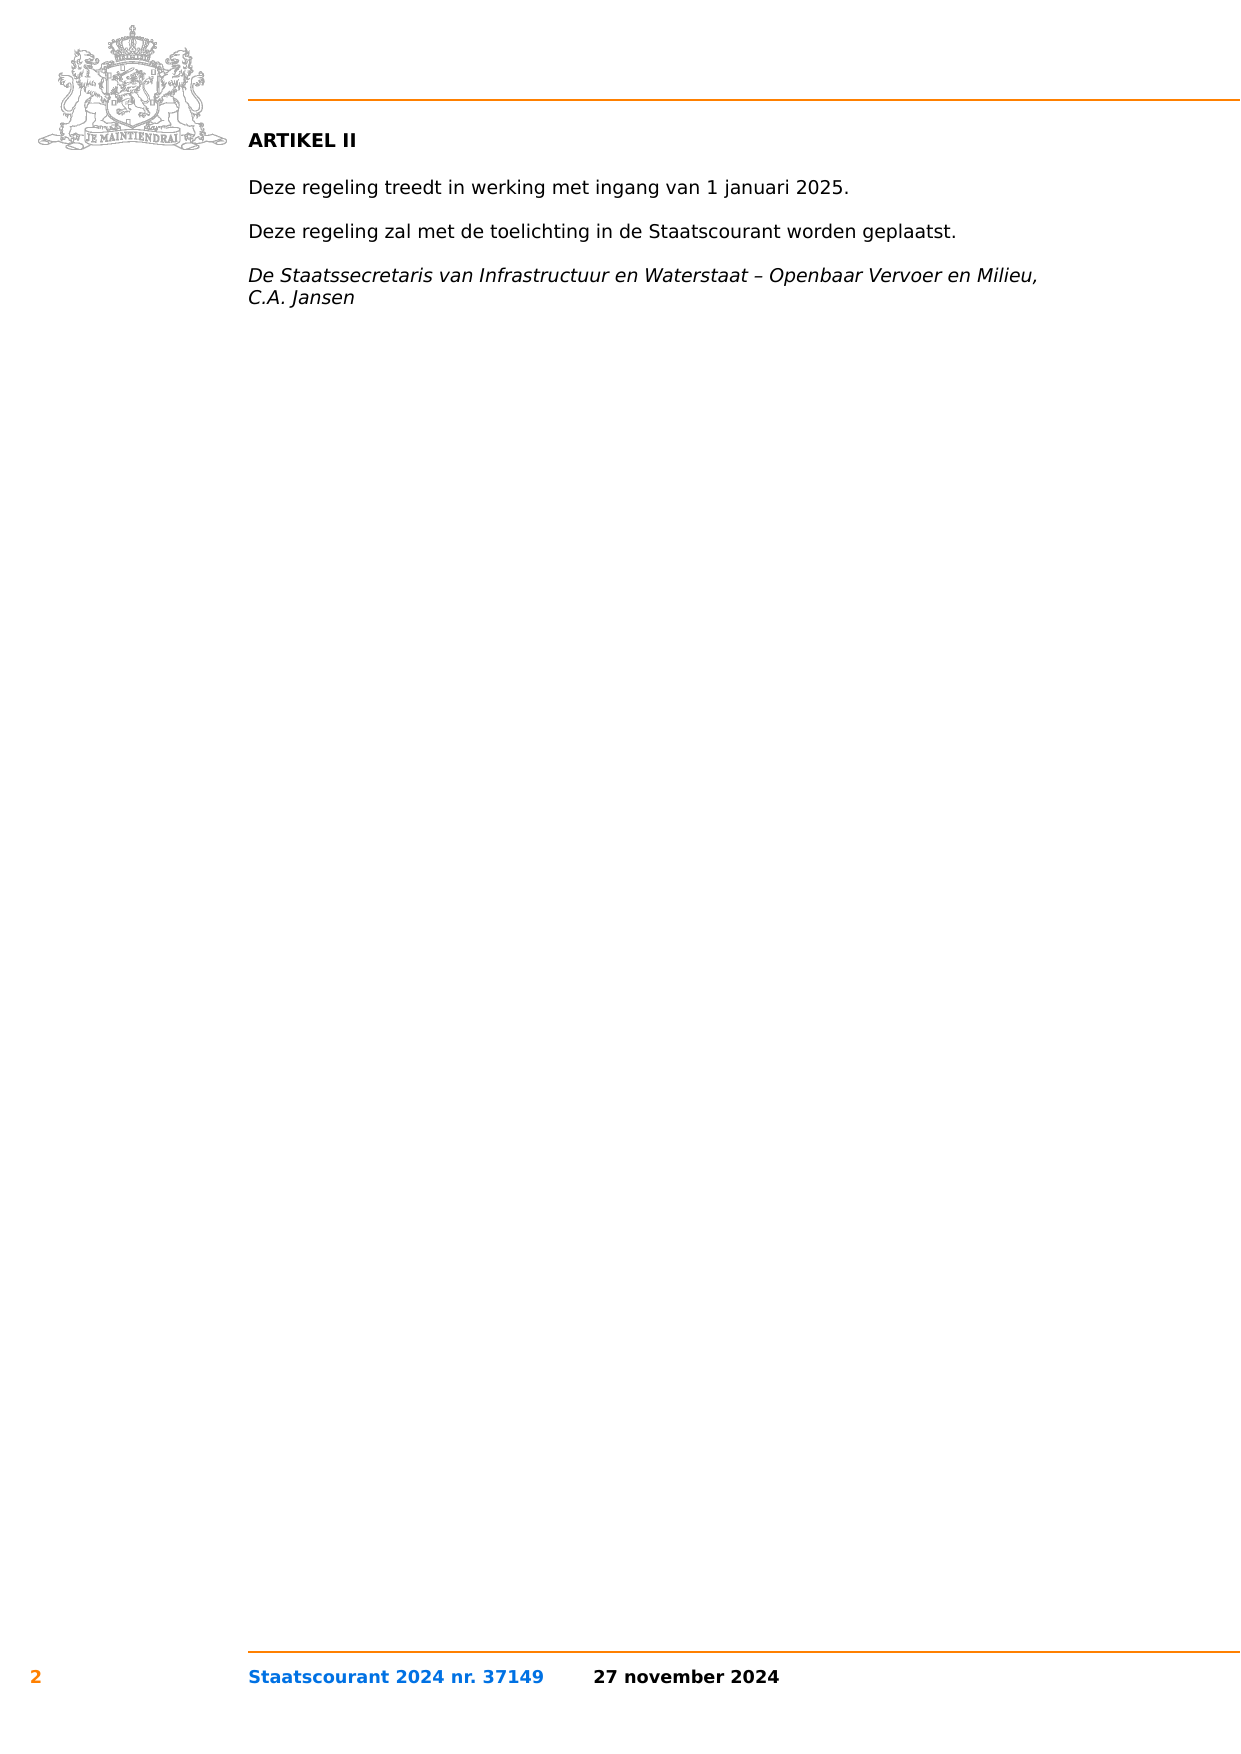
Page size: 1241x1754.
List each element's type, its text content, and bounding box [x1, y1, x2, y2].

subtitle ARTIKEL II [248, 130, 1163, 152]
picture [38, 25, 227, 150]
text Deze regeling zal met de toelichting in de Staatscourant worden geplaatst. [248, 221, 1163, 243]
text De Staatssecretaris van Infrastructuur en Waterstaat – Openbaar Vervoer en Milieu, C.A. Jansen [248, 264, 1163, 308]
text Deze regeling treedt in werking met ingang van 1 januari 2025. [248, 177, 1163, 199]
